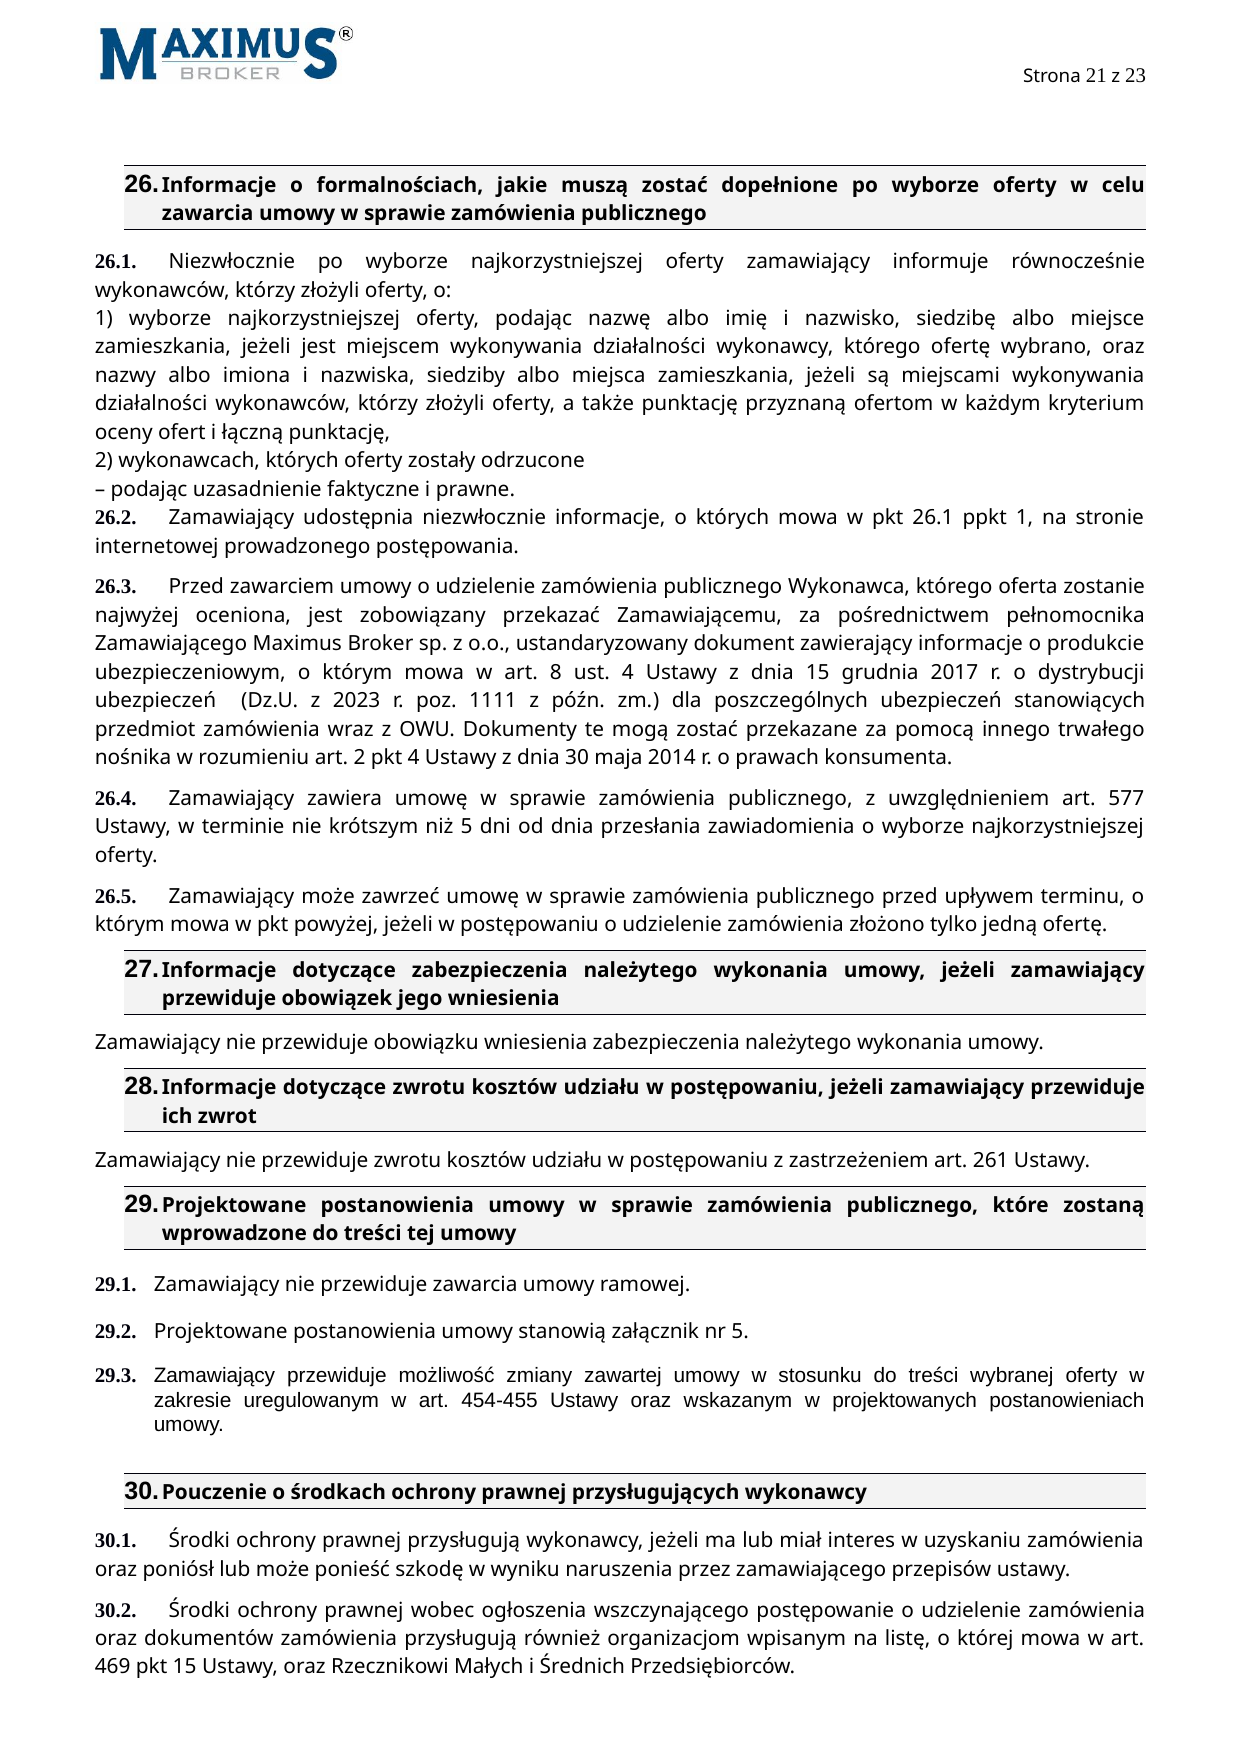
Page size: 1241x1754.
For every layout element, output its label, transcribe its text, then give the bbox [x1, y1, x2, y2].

list Informacje dotyczące zabezpieczenia należytego wykonania umowy, jeżeli zamawiający przewiduje obowiązek jego wniesienia [124, 951, 1146, 1014]
list Pouczenie o środkach ochrony prawnej przysługujących wykonawcy [124, 1474, 1146, 1508]
text 2) wykonawcach, których oferty zostały odrzucone [94, 445, 1146, 474]
list Projektowane postanowienia umowy stanowią załącznik nr 5. [94, 1316, 1146, 1344]
list Projektowane postanowienia umowy w sprawie zamówienia publicznego, które zostaną wprowadzone do treści tej umowy [124, 1187, 1146, 1249]
text Zamawiający nie przewiduje obowiązku wniesienia zabezpieczenia należytego wykonania umowy. [94, 1027, 1146, 1056]
text Zamawiający nie przewiduje zwrotu kosztów udziału w postępowaniu z zastrzeżeniem art. 261 Ustawy. [94, 1145, 1146, 1173]
list Zamawiający przewiduje możliwość zmiany zawartej umowy w stosunku do treści wybranej oferty w zakresie uregulowanym w art. 454-455 Ustawy oraz wskazanym w projektowanych postanowieniach umowy. [94, 1363, 1146, 1435]
text – podając uzasadnienie faktyczne i prawne. [94, 474, 1146, 502]
list Środki ochrony prawnej przysługują wykonawcy, jeżeli ma lub miał interes w uzyskaniu zamówienia oraz poniósł lub może ponieść szkodę w wyniku naruszenia przez zamawiającego przepisów ustawy. [94, 1525, 1146, 1582]
list Przed zawarciem umowy o udzielenie zamówienia publicznego Wykonawca, którego oferta zostanie najwyżej oceniona, jest zobowiązany przekazać Zamawiającemu, za pośrednictwem pełnomocnika Zamawiającego Maximus Broker sp. z o.o., ustandaryzowany dokument zawierający informacje o produkcie ubezpieczeniowym, o którym mowa w art. 8 ust. 4 Ustawy z dnia 15 grudnia 2017 r. o dystrybucji ubezpieczeń (Dz.U. z 2023 r. poz. 1111 z późn. zm.) dla poszczególnych ubezpieczeń stanowiących przedmiot zamówienia wraz z OWU. Dokumenty te mogą zostać przekazane za pomocą innego trwałego nośnika w rozumieniu art. 2 pkt 4 Ustawy z dnia 30 maja 2014 r. o prawach konsumenta. [94, 572, 1146, 771]
list Informacje o formalnościach, jakie muszą zostać dopełnione po wyborze oferty w celu zawarcia umowy w sprawie zamówienia publicznego [124, 166, 1146, 229]
text 1) wyborze najkorzystniejszej oferty, podając nazwę albo imię i nazwisko, siedzibę albo miejsce zamieszkania, jeżeli jest miejscem wykonywania działalności wykonawcy, którego ofertę wybrano, oraz nazwy albo imiona i nazwiska, siedziby albo miejsca zamieszkania, jeżeli są miejscami wykonywania działalności wykonawców, którzy złożyli oferty, a także punktację przyznaną ofertom w każdym kryterium oceny ofert i łączną punktację, [94, 303, 1146, 445]
list Środki ochrony prawnej wobec ogłoszenia wszczynającego postępowanie o udzielenie zamówienia oraz dokumentów zamówienia przysługują również organizacjom wpisanym na listę, o której mowa w art. 469 pkt 15 Ustawy, oraz Rzecznikowi Małych i Średnich Przedsiębiorców. [94, 1595, 1146, 1680]
list Zamawiający zawiera umowę w sprawie zamówienia publicznego, z uwzględnieniem art. 577 Ustawy, w terminie nie krótszym niż 5 dni od dnia przesłania zawiadomienia o wyborze najkorzystniejszej oferty. [94, 783, 1146, 868]
list Zamawiający udostępnia niezwłocznie informacje, o których mowa w pkt 26.1 ppkt 1, na stronie internetowej prowadzonego postępowania. [94, 502, 1146, 559]
list Zamawiający nie przewiduje zawarcia umowy ramowej. [94, 1269, 1146, 1297]
list Informacje dotyczące zwrotu kosztów udziału w postępowaniu, jeżeli zamawiający przewiduje ich zwrot [124, 1069, 1146, 1131]
list Niezwłocznie po wyborze najkorzystniejszej oferty zamawiający informuje równocześnie wykonawców, którzy złożyli oferty, o: [94, 246, 1146, 303]
list Zamawiający może zawrzeć umowę w sprawie zamówienia publicznego przed upływem terminu, o którym mowa w pkt powyżej, jeżeli w postępowaniu o udzielenie zamówienia złożono tylko jedną ofertę. [94, 881, 1146, 938]
